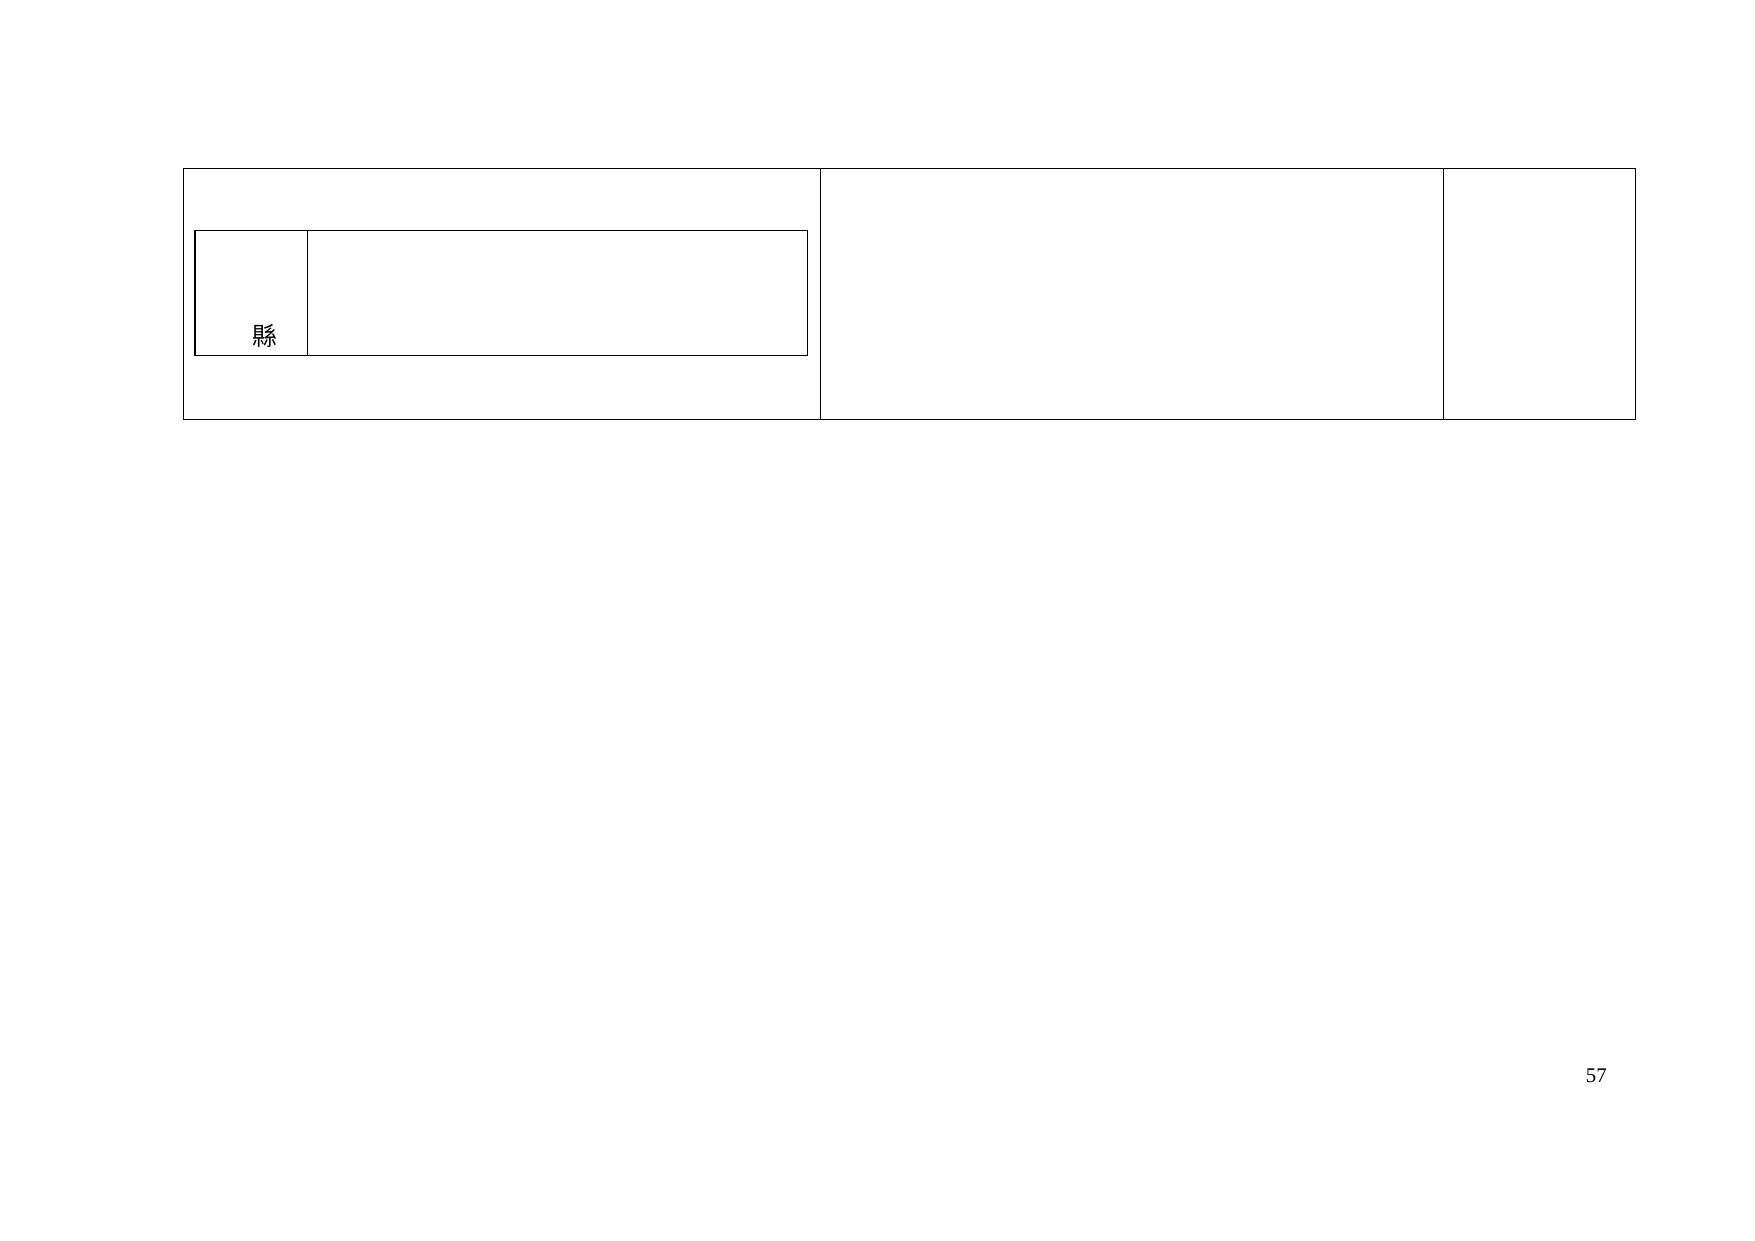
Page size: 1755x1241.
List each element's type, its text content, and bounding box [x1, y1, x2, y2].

table_cell 縣 [196, 231, 307, 355]
table_cell 大同鄉、南澳鄉 烏來區、貢寮區、雙溪區、平溪區、石碇區 、坪林區 復興鄉 尖石鄉、五峰鄉、 泰安鄉、南庄鄉、獅潭鄉 和平區 信義鄉、仁愛鄉、中寮鄉 阿里山鄉、大埔鄉、番路鄉 楠西區、南化區、左鎮區、龍崎區 茂林區、桃源區、那瑪夏區、田寮區、六龜區 、甲仙區 三地門鄉、霧台鄉、瑪家鄉、泰武鄉、 來義鄉、春日鄉、獅子鄉、牡丹鄉、琉球鄉、恆春鎮、車城鄉、滿洲鄉、枋山鄉 秀林鄉、萬榮鄉、卓溪鄉、鳳林鎮、壽豐鄉 、光復鄉、瑞穗鄉、富里鄉、豐濱鄉 海端鄉、延平鄉、金峰鄉、達仁鄉、 蘭嶼鄉、綠島鄉、長濱鄉、鹿野鄉、 卑南鄉、大武鄉、東河鄉 馬公市、湖西鄉、白沙鄉、西嶼鄉、望安鄉、七美鄉 金沙鎮、烈嶼鄉、金湖鎮、烏坵鄉、金寧鄉、金城鎮 南竿鄉、北竿鄉、莒光鄉、東引鄉 [308, 231, 807, 355]
table_cell 附表二 優生保健措施醫療資源不足地區之範圍 [184, 169, 820, 419]
table_cell 考量醫療資源可近性，檢討現行山地、離島或偏遠地區之範圍規定，並修正附表二為「優生保健措施醫療資源不足地區之範圍」。 [1444, 169, 1635, 419]
table_cell 附表二 山地、離島或偏遠地區之範圍 [821, 169, 1443, 419]
